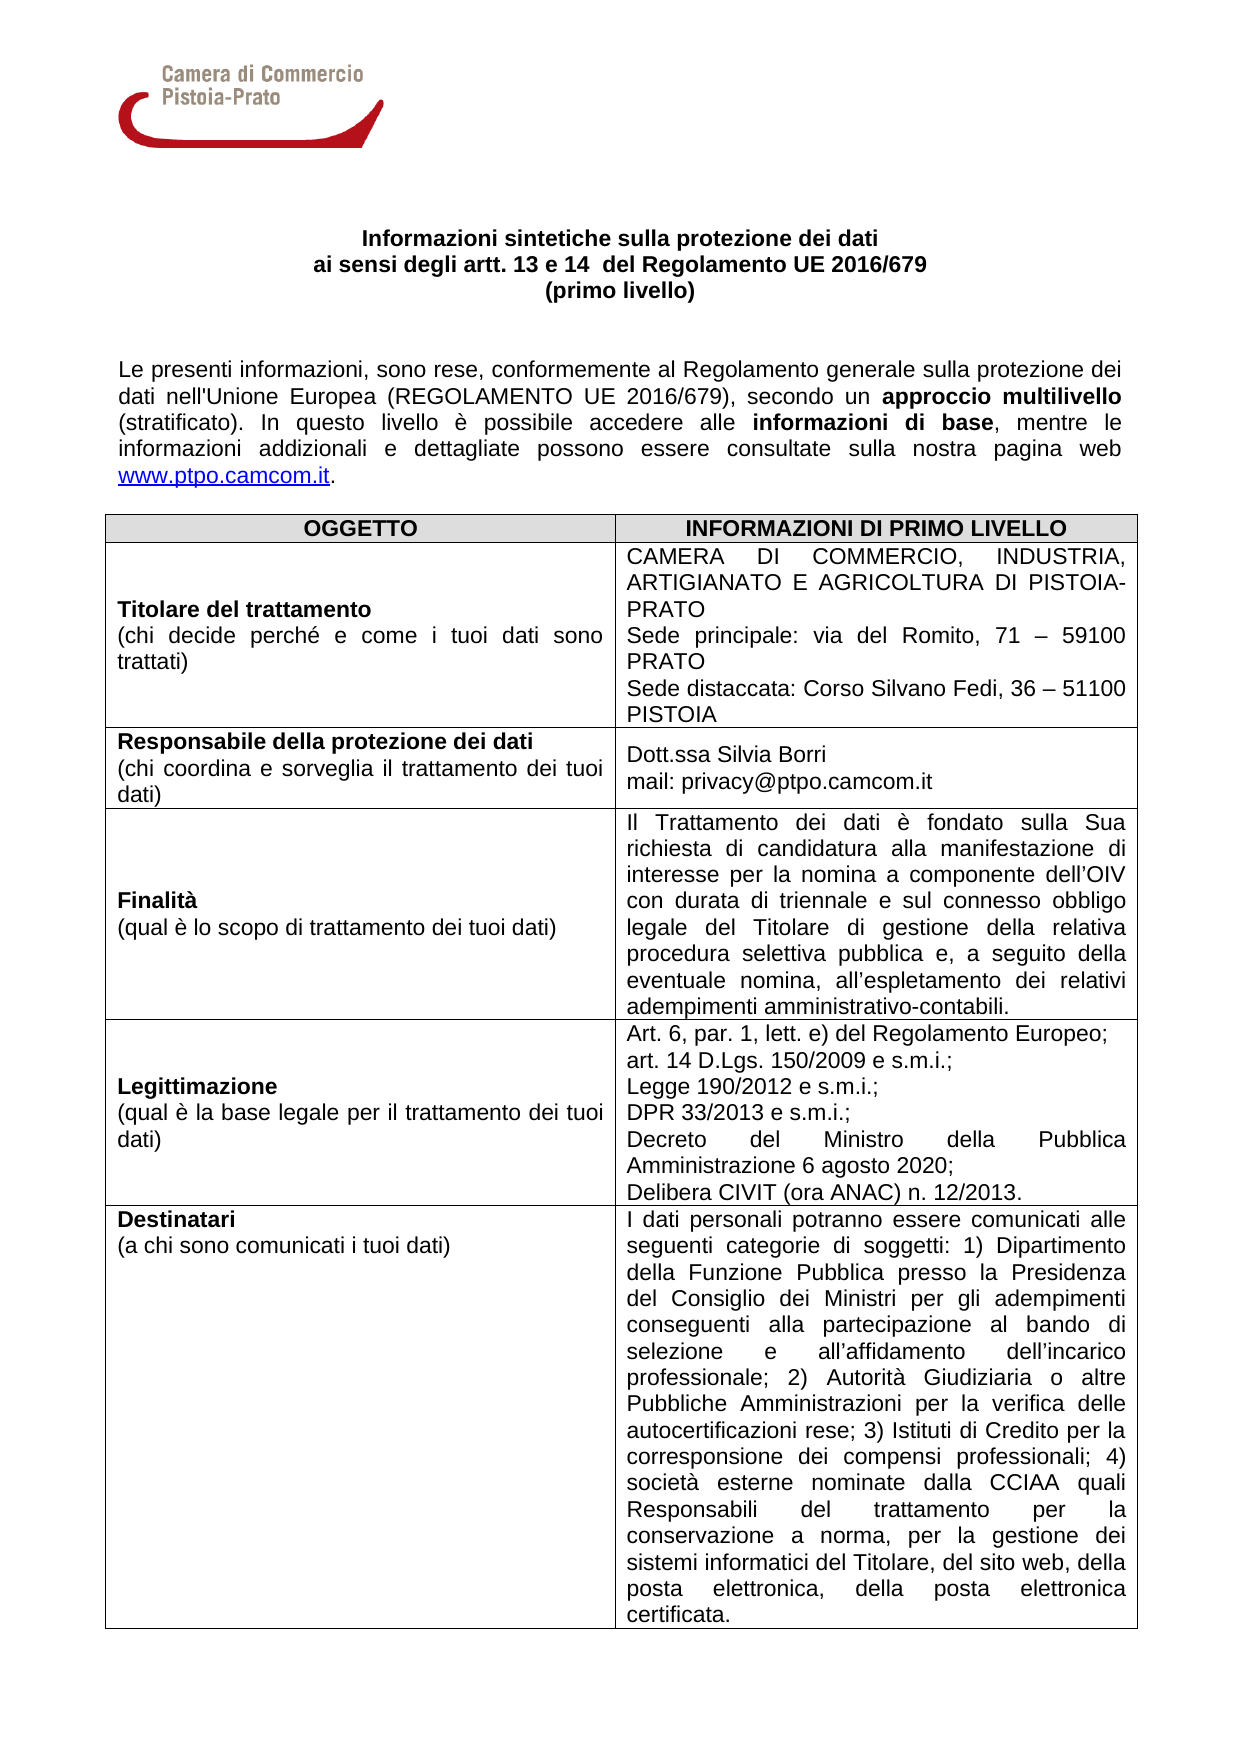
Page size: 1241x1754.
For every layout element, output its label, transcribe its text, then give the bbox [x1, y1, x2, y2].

table_cell Destinatari (a chi sono comunicati i tuoi dati) [106, 1206, 615, 1627]
text ai sensi degli artt. 13 e 14 del Regolamento UE 2016/679 [118, 251, 1122, 277]
table_cell CAMERA DI COMMERCIO, INDUSTRIA, ARTIGIANATO E AGRICOLTURA DI PISTOIA-PRATO Sede principale: via del Romito, 71 – 59100 PRATO Sede distaccata: Corso Silvano Fedi, 36 – 51100 PISTOIA [616, 543, 1137, 727]
picture [118, 59, 384, 148]
table_cell I dati personali potranno essere comunicati alle seguenti categorie di soggetti: 1) Dipartimento della Funzione Pubblica presso la Presidenza del Consiglio dei Ministri per gli adempimenti conseguenti alla partecipazione al bando di selezione e all’affidamento dell’incarico professionale; 2) Autorità Giudiziaria o altre Pubbliche Amministrazioni per la verifica delle autocertificazioni rese; 3) Istituti di Credito per la corresponsione dei compensi professionali; 4) società esterne nominate dalla CCIAA quali Responsabili del trattamento per la conservazione a norma, per la gestione dei sistemi informatici del Titolare, del sito web, della posta elettronica, della posta elettronica certificata. [616, 1206, 1137, 1627]
table_cell Legittimazione (qual è la base legale per il trattamento dei tuoi dati) [106, 1020, 615, 1205]
text Le presenti informazioni, sono rese, conformemente al Regolamento generale sulla protezione dei dati nell'Unione Europea (REGOLAMENTO UE 2016/679), secondo un approccio multilivello (stratificato). In questo livello è possibile accedere alle informazioni di base, mentre le informazioni addizionali e dettagliate possono essere consultate sulla nostra pagina web www.ptpo.camcom.it. [118, 356, 1122, 488]
table_cell Finalità (qual è lo scopo di trattamento dei tuoi dati) [106, 809, 615, 1019]
table_cell Dott.ssa Silvia Borri mail: privacy@ptpo.camcom.it [616, 728, 1137, 807]
table_cell Responsabile della protezione dei dati (chi coordina e sorveglia il trattamento dei tuoi dati) [106, 728, 615, 807]
text Informazioni sintetiche sulla protezione dei dati [118, 224, 1122, 251]
table_cell Art. 6, par. 1, lett. e) del Regolamento Europeo; art. 14 D.Lgs. 150/2009 e s.m.i.; Legge 190/2012 e s.m.i.; DPR 33/2013 e s.m.i.; Decreto del Ministro della Pubblica Amministrazione 6 agosto 2020; Delibera CIVIT (ora ANAC) n. 12/2013. [616, 1020, 1137, 1205]
table_cell Il Trattamento dei dati è fondato sulla Sua richiesta di candidatura alla manifestazione di interesse per la nomina a componente dell’OIV con durata di triennale e sul connesso obbligo legale del Titolare di gestione della relativa procedura selettiva pubblica e, a seguito della eventuale nomina, all’espletamento dei relativi adempimenti amministrativo-contabili. [616, 809, 1137, 1019]
text (primo livello) [118, 277, 1122, 303]
table_header OGGETTO [106, 515, 615, 542]
table_header INFORMAZIONI DI PRIMO LIVELLO [616, 515, 1137, 542]
table_cell Titolare del trattamento (chi decide perché e come i tuoi dati sono trattati) [106, 543, 615, 727]
